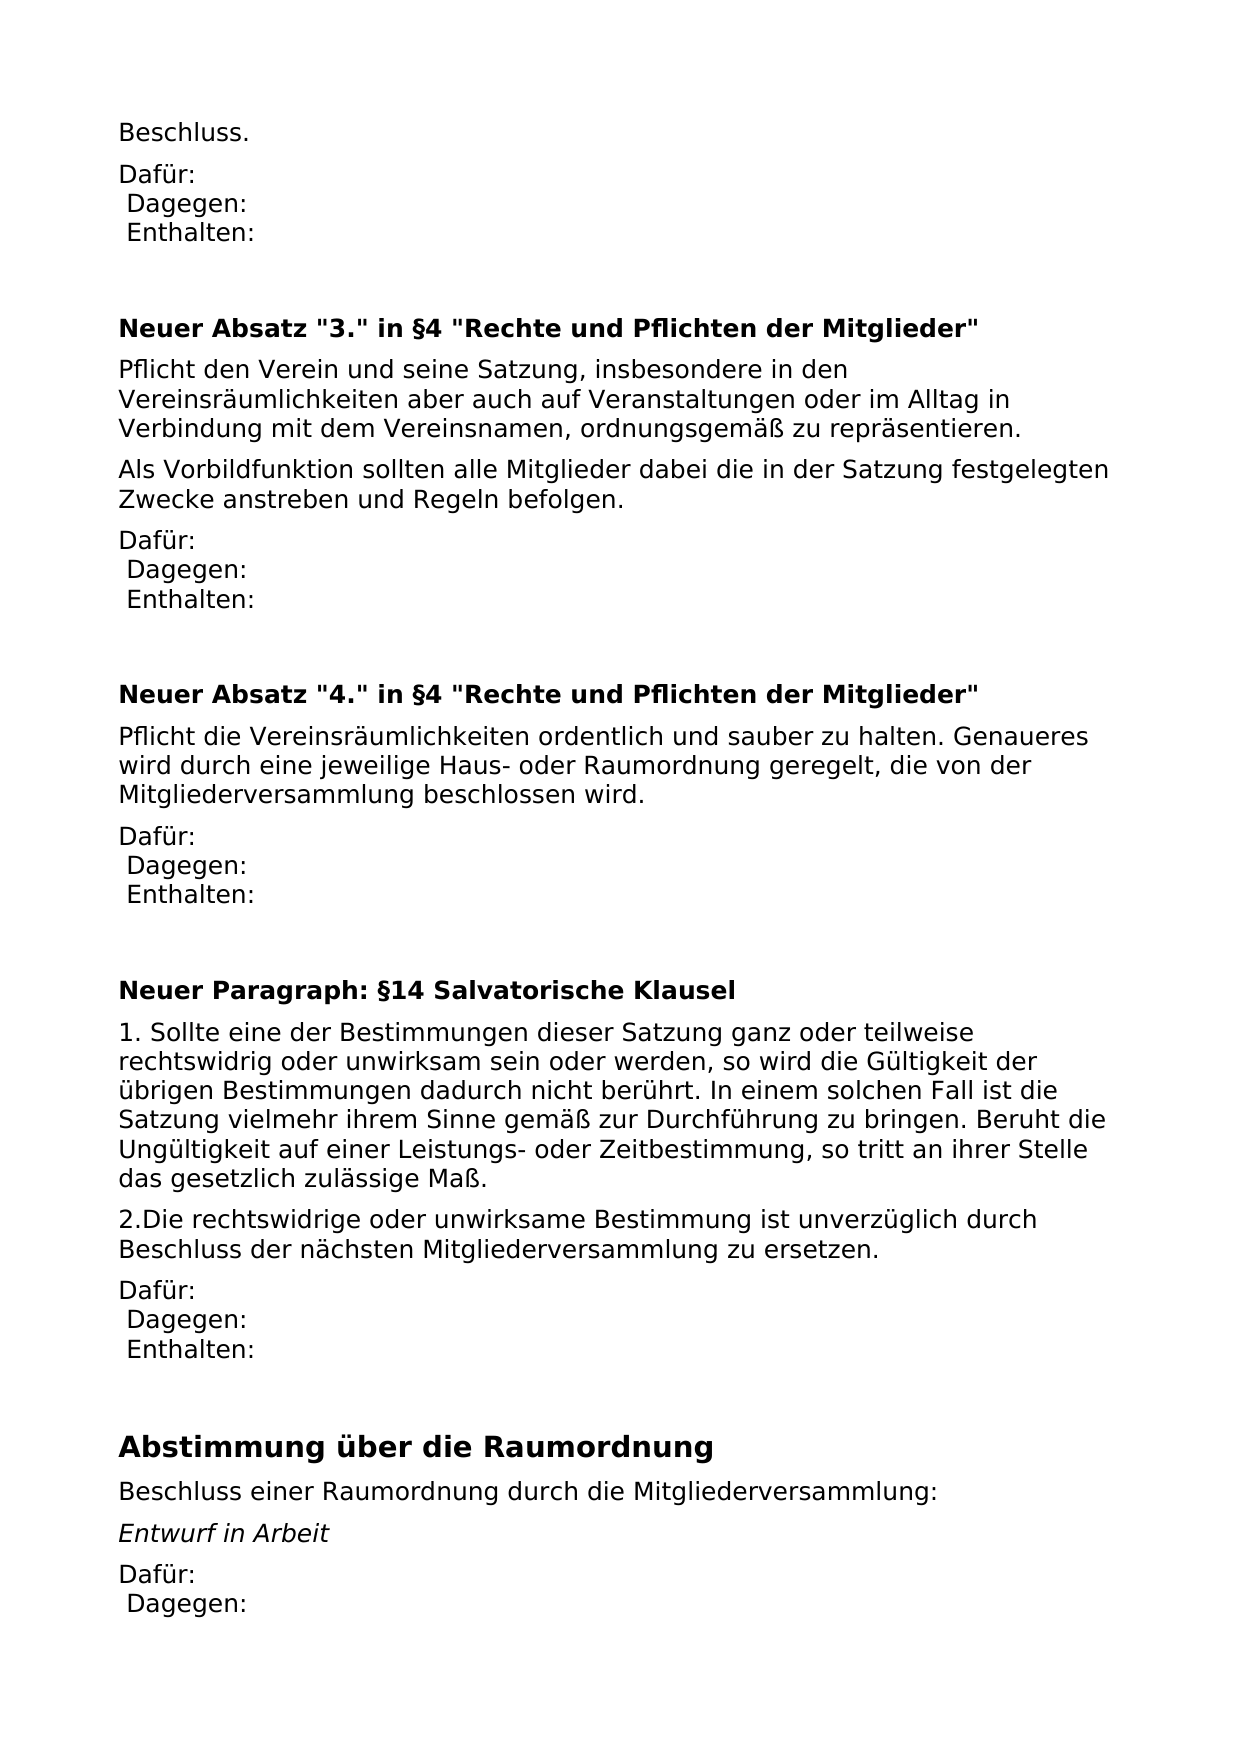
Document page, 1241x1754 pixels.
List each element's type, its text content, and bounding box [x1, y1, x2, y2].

text Dafür: Dagegen: Enthalten: [118, 1276, 1122, 1393]
text Beschluss einer Raumordnung durch die Mitgliederversammlung: [118, 1477, 1122, 1506]
text Entwurf in Arbeit [118, 1519, 1122, 1548]
subtitle Neuer Paragraph: §14 Salvatorische Klausel [118, 976, 1122, 1006]
text Dafür: Dagegen: [118, 1560, 1122, 1619]
text Als Vorbildfunktion sollten alle Mitglieder dabei die in der Satzung festgelegten Zwecke anstreben und Regeln befolgen. [118, 456, 1122, 514]
subtitle Abstimmung über die Raumordnung [118, 1431, 1122, 1464]
text 1. Sollte eine der Bestimmungen dieser Satzung ganz oder teilweise rechtswidrig oder unwirksam sein oder werden, so wird die Gültigkeit der übrigen Bestimmungen dadurch nicht berührt. In einem solchen Fall ist die Satzung vielmehr ihrem Sinne gemäß zur Durchführung zu bringen. Beruht die Ungültigkeit auf einer Leistungs- oder Zeitbestimmung, so tritt an ihrer Stelle das gesetzlich zulässige Maß. [118, 1018, 1122, 1193]
text Dafür: Dagegen: Enthalten: [118, 822, 1122, 939]
text 2.Die rechtswidrige oder unwirksame Bestimmung ist unverzüglich durch Beschluss der nächsten Mitgliederversammlung zu ersetzen. [118, 1206, 1122, 1264]
text Beschluss. [118, 118, 1122, 147]
text Pflicht die Vereinsräumlichkeiten ordentlich und sauber zu halten. Genaueres wird durch eine jeweilige Haus- oder Raumordnung geregelt, die von der Mitgliederversammlung beschlossen wird. [118, 722, 1122, 810]
text Dafür: Dagegen: Enthalten: [118, 160, 1122, 276]
text Dafür: Dagegen: Enthalten: [118, 526, 1122, 643]
subtitle Neuer Absatz "3." in §4 "Rechte und Pflichten der Mitglieder" [118, 314, 1122, 343]
text Pflicht den Verein und seine Satzung, insbesondere in den Vereinsräumlichkeiten aber auch auf Veranstaltungen oder im Alltag in Verbindung mit dem Vereinsnamen, ordnungsgemäß zu repräsentieren. [118, 356, 1122, 443]
subtitle Neuer Absatz "4." in §4 "Rechte und Pflichten der Mitglieder" [118, 681, 1122, 710]
